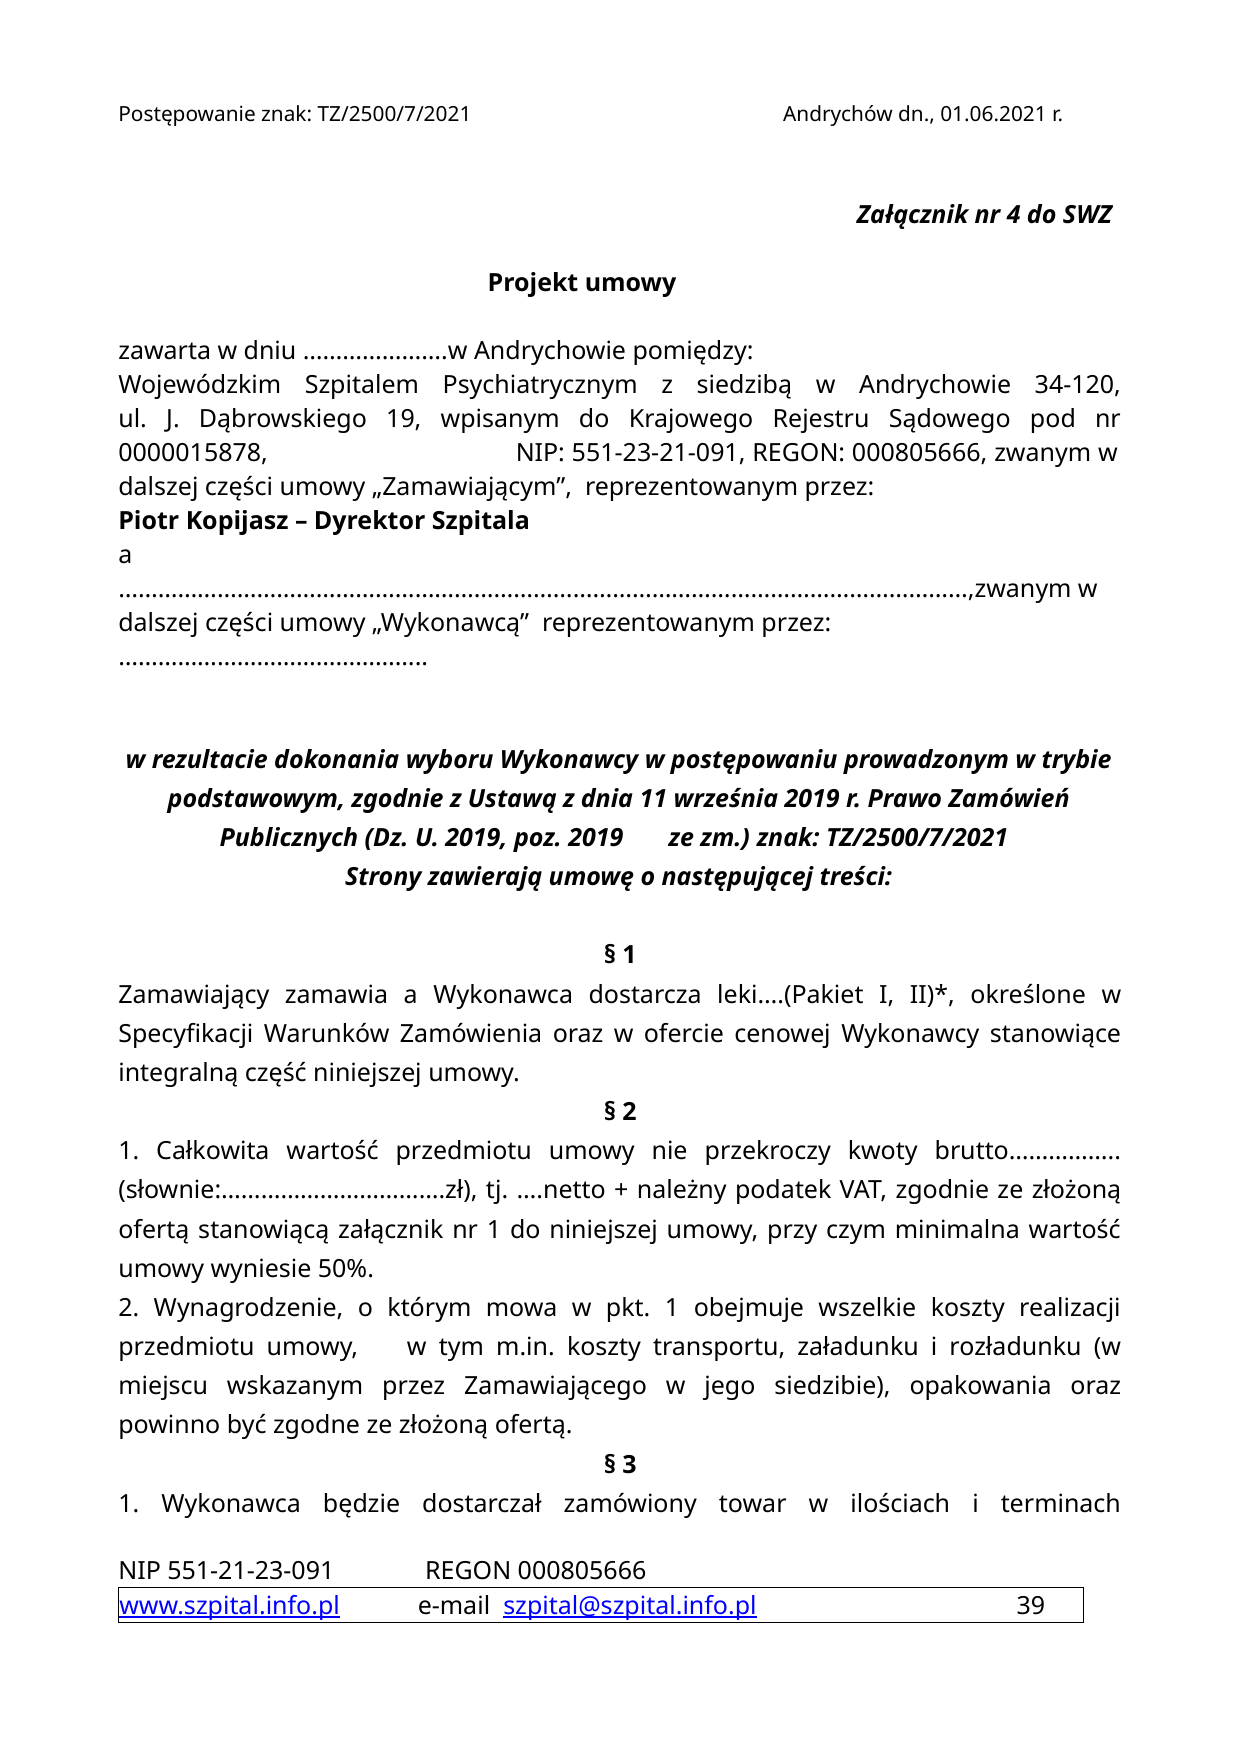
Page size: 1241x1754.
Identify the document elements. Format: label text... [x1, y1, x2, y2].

text 1. Wykonawca będzie dostarczał zamówiony towar w ilościach i terminach [118, 1485, 1122, 1519]
text § 3 [118, 1446, 1122, 1480]
text Wojewódzkim Szpitalem Psychiatrycznym z siedzibą w Andrychowie 34-120, ul. J. Dąbrowskiego 19, wpisanym do Krajowego Rejestru Sądowego pod nr 0000015878, NIP: 551-23-21-091, REGON: 000805666, zwanym w dalszej części umowy „Zamawiającym”, reprezentowanym przez: [118, 367, 1122, 503]
text Projekt umowy [413, 264, 1122, 298]
text zawarta w dniu ………………….w Andrychowie pomiędzy: [118, 332, 1122, 367]
text Zamawiający zamawia a Wykonawca dostarcza leki….(Pakiet I, II)*, określone w Specyfikacji Warunków Zamówienia oraz w ofercie cenowej Wykonawcy stanowiące integralną część niniejszej umowy. [118, 976, 1122, 1089]
text 2. Wynagrodzenie, o którym mowa w pkt. 1 obejmuje wszelkie koszty realizacji przedmiotu umowy, w tym m.in. koszty transportu, załadunku i rozładunku (w miejscu wskazanym przez Zamawiającego w jego siedzibie), opakowania oraz powinno być zgodne ze złożoną ofertą. [118, 1289, 1122, 1441]
text § 1 [118, 937, 1122, 971]
text …………………………………………………………………………………………………………………,zwanym w dalszej części umowy „Wykonawcą” reprezentowanym przez:……………………………………….. [118, 571, 1122, 673]
text Załącznik nr 4 do SWZ [118, 196, 1122, 230]
text 1. Całkowita wartość przedmiotu umowy nie przekroczy kwoty brutto…………….. (słownie:…………………………….zł), tj. ….netto + należny podatek VAT, zgodnie ze złożoną ofertą stanowiącą załącznik nr 1 do niniejszej umowy, przy czym minimalna wartość umowy wyniesie 50%. [118, 1133, 1122, 1284]
text Piotr Kopijasz – Dyrektor Szpitala a [118, 503, 1122, 571]
text w rezultacie dokonania wyboru Wykonawcy w postępowaniu prowadzonym w trybie podstawowym, zgodnie z Ustawą z dnia 11 września 2019 r. Prawo Zamówień Publicznych (Dz. U. 2019, poz. 2019 ze zm.) znak: TZ/2500/7/2021 [118, 741, 1122, 854]
text Strony zawierają umowę o następującej treści: [118, 859, 1122, 893]
text § 2 [118, 1094, 1122, 1128]
